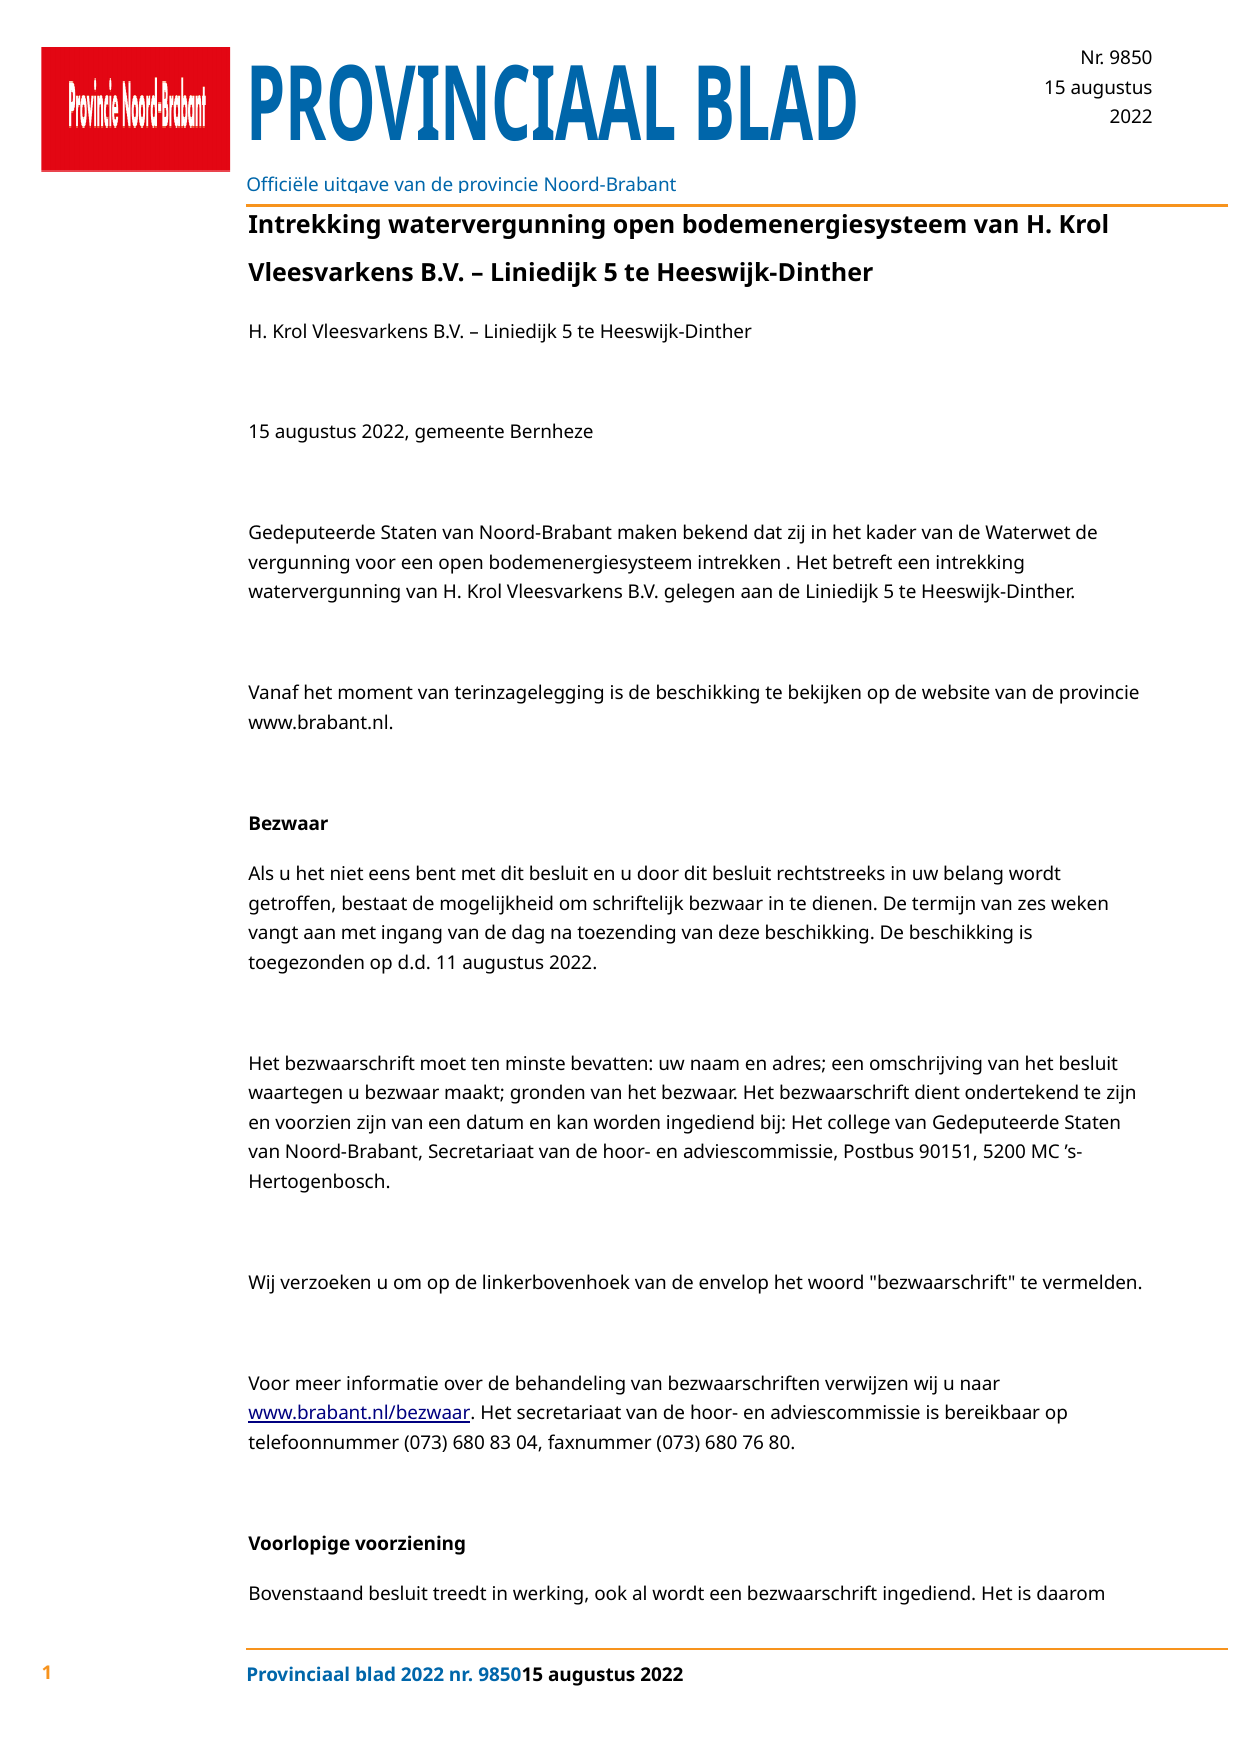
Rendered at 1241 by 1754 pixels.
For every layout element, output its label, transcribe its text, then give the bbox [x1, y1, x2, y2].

text Voor meer informatie over de behandeling van bezwaarschriften verwijzen wij u naar www.brabant.nl/bezwaar. Het secretariaat van de hoor- en adviescommissie is bereikbaar op telefoonnummer (073) 680 83 04, faxnummer (073) 680 76 80. [248, 1370, 1152, 1455]
text Gedeputeerde Staten van Noord-Brabant maken bekend dat zij in het kader van de Waterwet de vergunning voor een open bodemenergiesysteem intrekken . Het betreft een intrekking watervergunning van H. Krol Vleesvarkens B.V. gelegen aan de Liniedijk 5 te Heeswijk-Dinther. [248, 519, 1152, 604]
picture [41, 47, 231, 172]
text Wij verzoeken u om op de linkerbovenhoek van de envelop het woord "bezwaarschrift" te vermelden. [248, 1269, 1152, 1295]
text Bezwaar [248, 810, 1152, 836]
text Intrekking watervergunning open bodemenergiesysteem van H. Krol Vleesvarkens B.V. – Liniedijk 5 te Heeswijk-Dinther [248, 207, 1152, 288]
text 15 augustus 2022, gemeente Bernheze [248, 419, 1152, 444]
text Als u het niet eens bent met dit besluit en u door dit besluit rechtstreeks in uw belang wordt getroffen, bestaat de mogelijkheid om schriftelijk bezwaar in te dienen. De termijn van zes weken vangt aan met ingang van de dag na toezending van deze beschikking. De beschikking is toegezonden op d.d. 11 augustus 2022. [248, 860, 1152, 975]
text Vanaf het moment van terinzagelegging is de beschikking te bekijken op de website van de provincie www.brabant.nl. [248, 679, 1152, 735]
text Bovenstaand besluit treedt in werking, ook al wordt een bezwaarschrift ingediend. Het is daarom [248, 1580, 1152, 1606]
text Het bezwaarschrift moet ten minste bevatten: uw naam en adres; een omschrijving van het besluit waartegen u bezwaar maakt; gronden van het bezwaar. Het bezwaarschrift dient ondertekend te zijn en voorzien zijn van een datum en kan worden ingediend bij: Het college van Gedeputeerde Staten van Noord-Brabant, Secretariaat van de hoor- en adviescommissie, Postbus 90151, 5200 MC ’s-Hertogenbosch. [248, 1050, 1152, 1194]
text H. Krol Vleesvarkens B.V. – Liniedijk 5 te Heeswijk-Dinther [248, 318, 1152, 344]
text Voorlopige voorziening [248, 1530, 1152, 1556]
